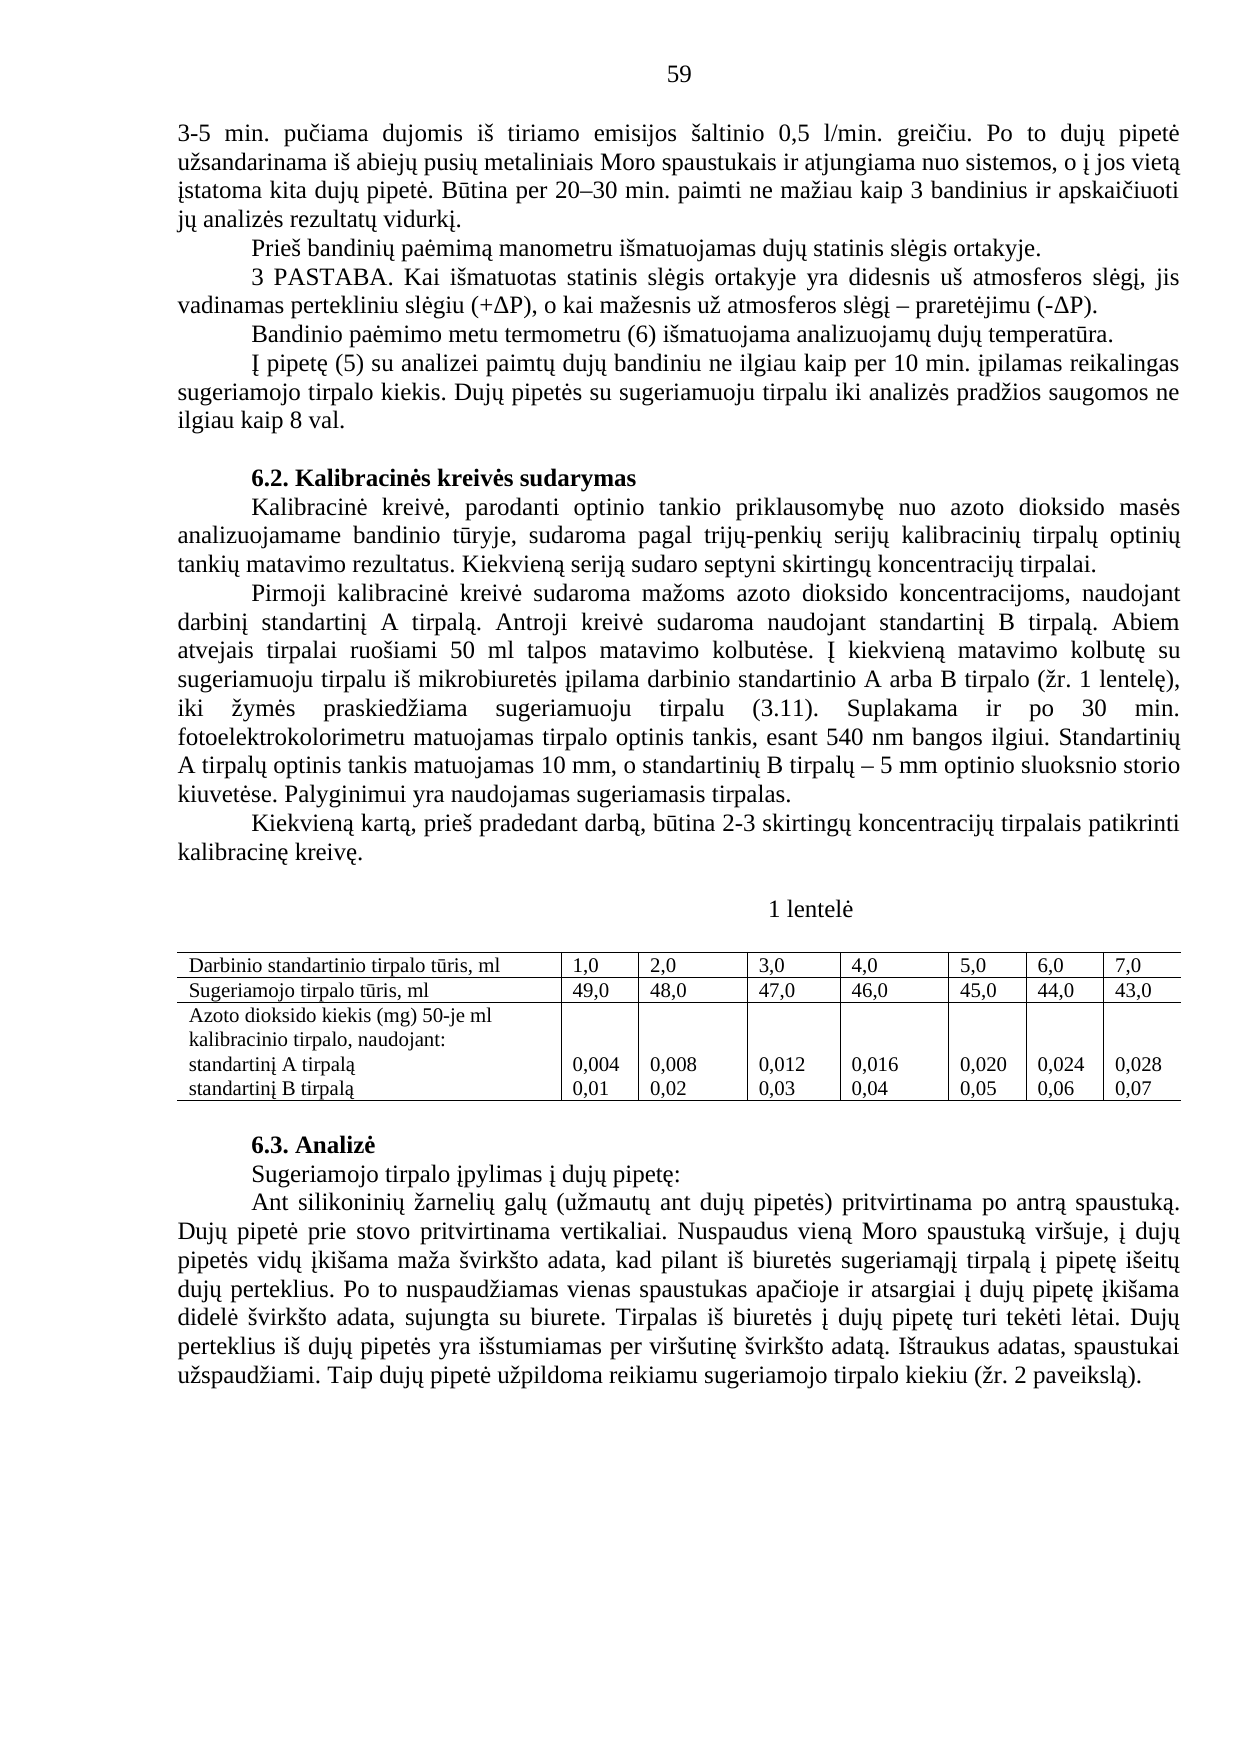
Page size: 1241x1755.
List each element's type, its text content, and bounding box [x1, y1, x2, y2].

table_cell standartinį B tirpalą [177, 1076, 561, 1100]
table_cell 48,0 [639, 978, 747, 1002]
table_cell [1104, 1003, 1181, 1052]
table_cell 0,028 [1104, 1052, 1181, 1076]
table_cell 49,0 [562, 978, 638, 1002]
table_cell 0,024 [1027, 1052, 1103, 1076]
table_cell [1027, 1003, 1103, 1052]
table_cell 0,020 [949, 1052, 1026, 1076]
table_cell 0,01 [562, 1076, 638, 1100]
text 1 lentelė [177, 894, 1181, 923]
text Pirmoji kalibracinė kreivė sudaroma mažoms azoto dioksido koncentracijoms, naudojant darbinį standartinį A tirpalą. Antroji kreivė sudaroma naudojant standartinį B tirpalą. Abiem atvejais tirpalai ruošiami 50 ml talpos matavimo kolbutėse. Į kiekvieną matavimo kolbutę su sugeriamuoju tirpalu iš mikrobiuretės įpilama darbinio standartinio A arba B tirpalo (žr. 1 lentelę), iki žymės praskiedžiama sugeriamuoju tirpalu (3.11). Suplakama ir po 30 min. fotoelektrokolorimetru matuojamas tirpalo optinis tankis, esant 540 nm bangos ilgiui. Standartinių A tirpalų optinis tankis matuojamas 10 mm, o standartinių B tirpalų – 5 mm optinio sluoksnio storio kiuvetėse. Palyginimui yra naudojamas sugeriamasis tirpalas. [177, 578, 1181, 808]
text 3 PASTABA. Kai išmatuotas statinis slėgis ortakyje yra didesnis uš atmosferos slėgį, jis vadinamas pertekliniu slėgiu (+ΔP), o kai mažesnis už atmosferos slėgį – praretėjimu (-ΔP). [177, 262, 1181, 319]
table_cell 0,03 [748, 1076, 840, 1100]
table_cell standartinį A tirpalą [177, 1052, 561, 1076]
table_cell 45,0 [949, 978, 1026, 1002]
table_cell [748, 1003, 840, 1052]
table_cell 0,07 [1104, 1076, 1181, 1100]
table_cell [841, 1003, 948, 1052]
text Bandinio paėmimo metu termometru (6) išmatuojama analizuojamų dujų temperatūra. [177, 319, 1181, 348]
table_cell 43,0 [1104, 978, 1181, 1002]
table_cell Azoto dioksido kiekis (mg) 50-je ml kalibracinio tirpalo, naudojant: [177, 1003, 561, 1052]
text Sugeriamojo tirpalo įpylimas į dujų pipetę: [177, 1159, 1181, 1187]
text 6.3. Analizė [177, 1130, 1181, 1159]
table_cell [639, 1003, 747, 1052]
table_cell 46,0 [841, 978, 948, 1002]
table_cell Sugeriamojo tirpalo tūris, ml [177, 978, 561, 1002]
table_cell [562, 1003, 638, 1052]
table_cell 44,0 [1027, 978, 1103, 1002]
table_cell 0,04 [841, 1076, 948, 1100]
table_cell 0,05 [949, 1076, 1026, 1100]
table_cell 0,02 [639, 1076, 747, 1100]
table_header 4,0 [841, 953, 948, 977]
table_cell 0,004 [562, 1052, 638, 1076]
table_cell 0,008 [639, 1052, 747, 1076]
table_cell 0,016 [841, 1052, 948, 1076]
table_header 2,0 [639, 953, 747, 977]
text Ant silikoninių žarnelių galų (užmautų ant dujų pipetės) pritvirtinama po antrą spaustuką. Dujų pipetė prie stovo pritvirtinama vertikaliai. Nuspaudus vieną Moro spaustuką viršuje, į dujų pipetės vidų įkišama maža švirkšto adata, kad pilant iš biuretės sugeriamąjį tirpalą į pipetę išeitų dujų perteklius. Po to nuspaudžiamas vienas spaustukas apačioje ir atsargiai į dujų pipetę įkišama didelė švirkšto adata, sujungta su biurete. Tirpalas iš biuretės į dujų pipetę turi tekėti lėtai. Dujų perteklius iš dujų pipetės yra išstumiamas per viršutinę švirkšto adatą. Ištraukus adatas, spaustukai užspaudžiami. Taip dujų pipetė užpildoma reikiamu sugeriamojo tirpalo kiekiu (žr. 2 paveikslą). [177, 1187, 1181, 1389]
text 3-5 min. pučiama dujomis iš tiriamo emisijos šaltinio 0,5 l/min. greičiu. Po to dujų pipetė užsandarinama iš abiejų pusių metaliniais Moro spaustukais ir atjungiama nuo sistemos, o į jos vietą įstatoma kita dujų pipetė. Būtina per 20–30 min. paimti ne mažiau kaip 3 bandinius ir apskaičiuoti jų analizės rezultatų vidurkį. [177, 118, 1181, 233]
table_cell 47,0 [748, 978, 840, 1002]
table_cell 0,06 [1027, 1076, 1103, 1100]
table_header 3,0 [748, 953, 840, 977]
text Į pipetę (5) su analizei paimtų dujų bandiniu ne ilgiau kaip per 10 min. įpilamas reikalingas sugeriamojo tirpalo kiekis. Dujų pipetės su sugeriamuoju tirpalu iki analizės pradžios saugomos ne ilgiau kaip 8 val. [177, 348, 1181, 434]
table_header 6,0 [1027, 953, 1103, 977]
text 6.2. Kalibracinės kreivės sudarymas [177, 463, 1181, 492]
table_cell [949, 1003, 1026, 1052]
table_header 5,0 [949, 953, 1026, 977]
text Kiekvieną kartą, prieš pradedant darbą, būtina 2-3 skirtingų koncentracijų tirpalais patikrinti kalibracinę kreivę. [177, 808, 1181, 866]
text Kalibracinė kreivė, parodanti optinio tankio priklausomybę nuo azoto dioksido masės analizuojamame bandinio tūryje, sudaroma pagal trijų-penkių serijų kalibracinių tirpalų optinių tankių matavimo rezultatus. Kiekvieną seriją sudaro septyni skirtingų koncentracijų tirpalai. [177, 492, 1181, 578]
text Prieš bandinių paėmimą manometru išmatuojamas dujų statinis slėgis ortakyje. [177, 233, 1181, 262]
table_header Darbinio standartinio tirpalo tūris, ml [177, 953, 561, 977]
table_header 1,0 [562, 953, 638, 977]
table_cell 0,012 [748, 1052, 840, 1076]
table_header 7,0 [1104, 953, 1181, 977]
